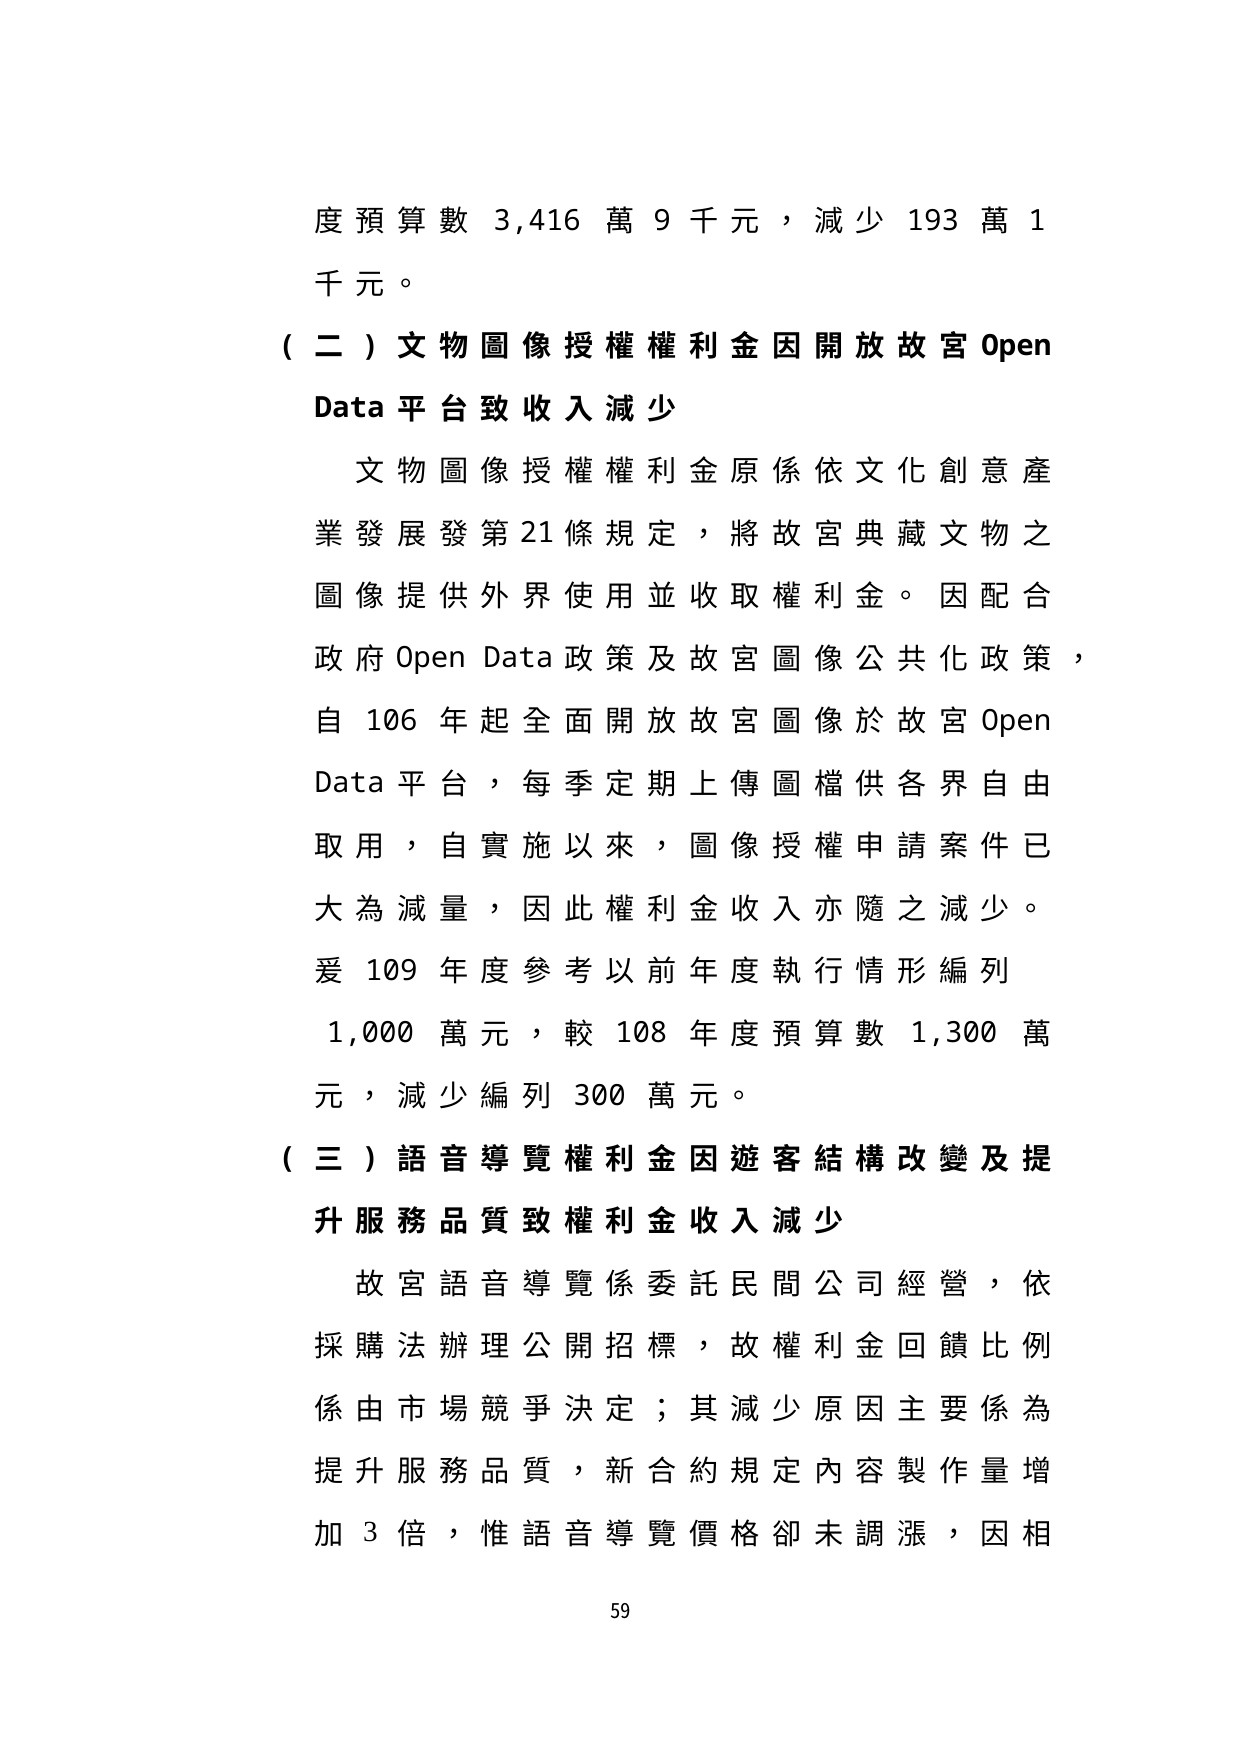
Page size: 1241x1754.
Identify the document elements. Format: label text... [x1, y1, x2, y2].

text 故宮語音導覽係委託民間公司經營，依採購法辦理公開招標，故權利金回饋比例係由市場競爭決定；其減少原因主要係為提升服務品質，新合約規定內容製作量增加3倍，惟語音導覽價格卻未調漲，因相對成本增加而降低權利金回饋比例；另因故宮遊客結構自由行增加，過去團客較多情況，漸漸轉為散客較多，且新合約規定在特定尖峰時段增加人手，相對降低權利金回饋比例，致語音導覽權利金收入減少。 [271, 1240, 1058, 1552]
text (三)語音導覽權利金因遊客結構改變及提升服務品質致權利金收入減少 [242, 1115, 1058, 1240]
text 度預算數3,416萬9千元，減少193萬1千元。 [271, 177, 1058, 302]
text (二)文物圖像授權權利金因開放故宮Open Data平台致收入減少 [242, 302, 1058, 427]
text 文物圖像授權權利金原係依文化創意產業發展發第21條規定，將故宮典藏文物之圖像提供外界使用並收取權利金。因配合政府Open Data政策及故宮圖像公共化政策，自106年起全面開放故宮圖像於故宮Open Data平台，每季定期上傳圖檔供各界自由取用，自實施以來，圖像授權申請案件已大為減量，因此權利金收入亦隨之減少。爰109年度參考以前年度執行情形編列1,000萬元，較108年度預算數1,300萬元，減少編列300萬元。 [271, 427, 1058, 1115]
